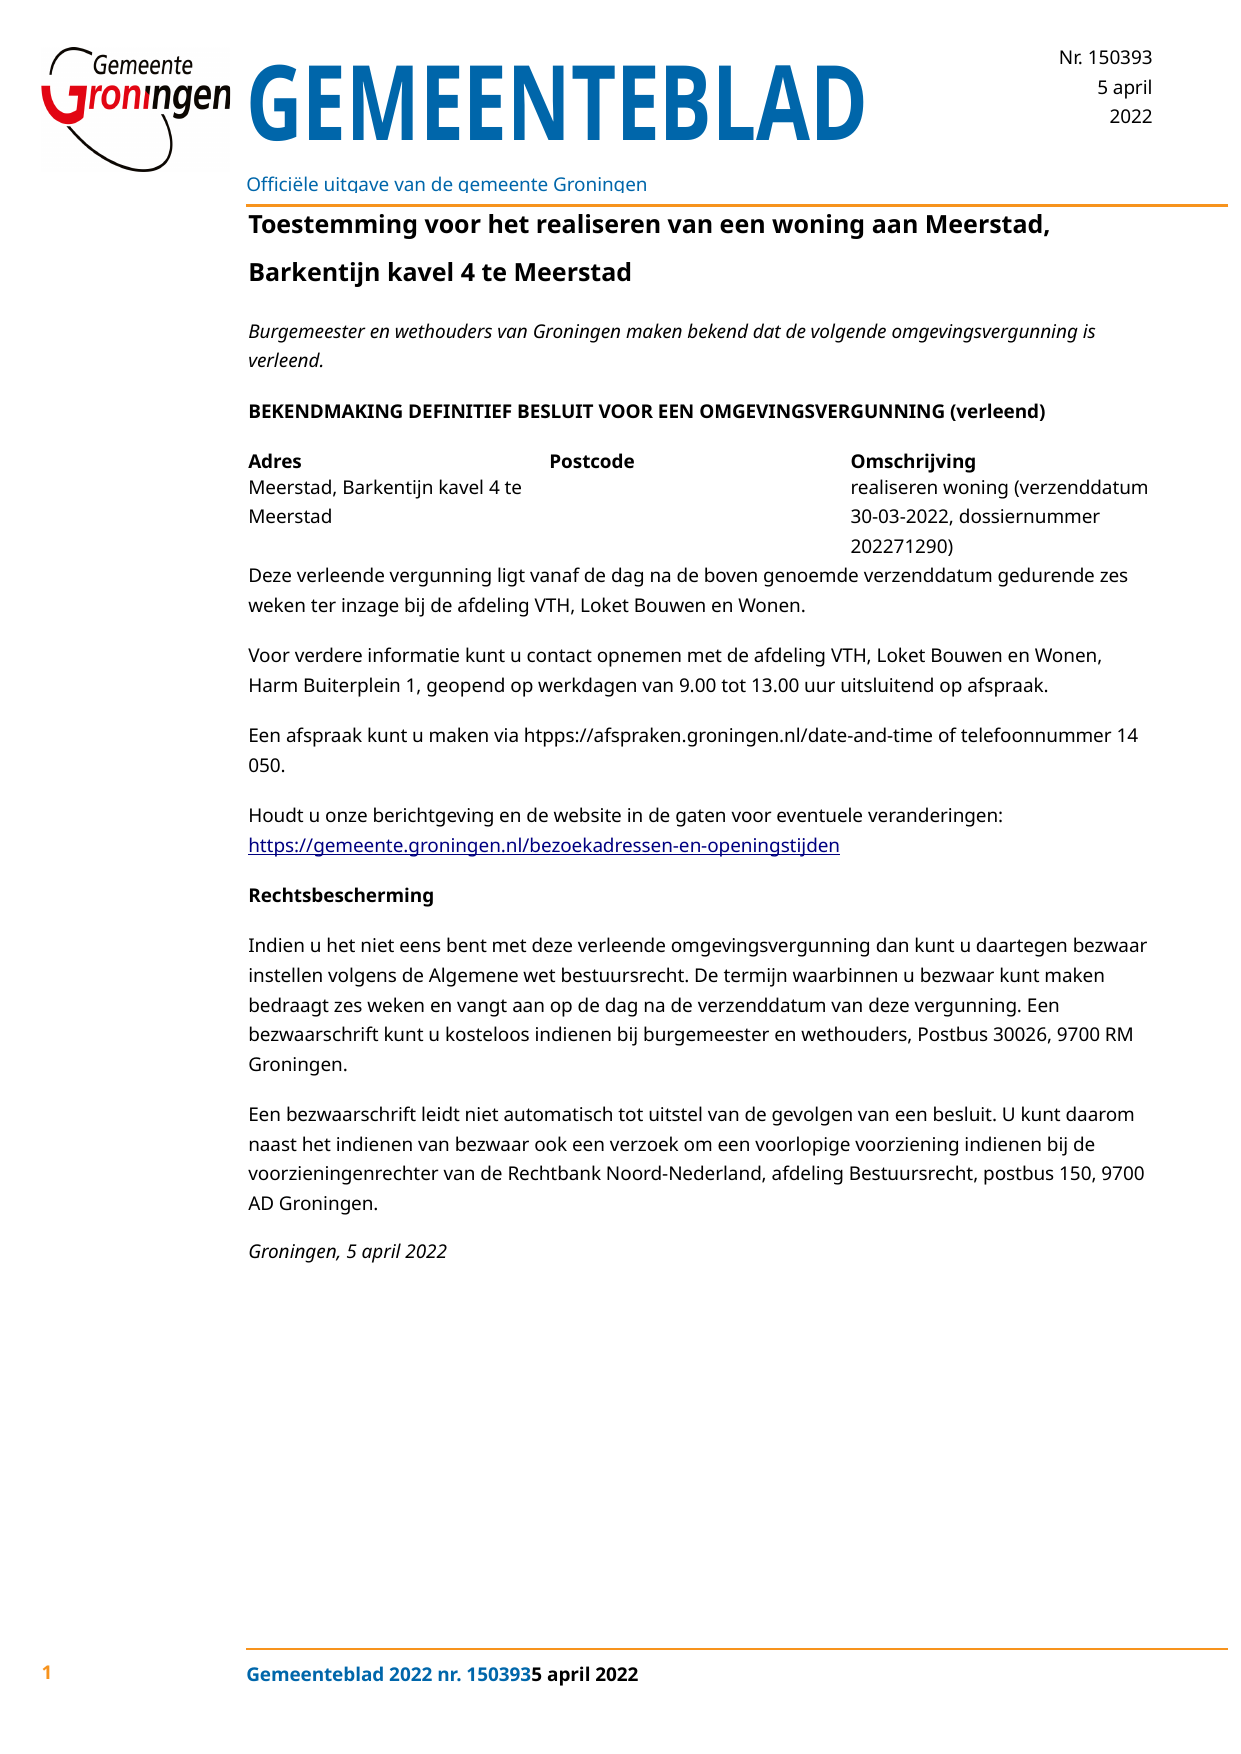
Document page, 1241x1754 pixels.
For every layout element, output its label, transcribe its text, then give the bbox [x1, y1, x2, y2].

text Burgemeester en wethouders van Groningen maken bekend dat de volgende omgevingsvergunning is verleend. [248, 318, 1152, 373]
text Rechtsbescherming [248, 882, 1152, 908]
text Een afspraak kunt u maken via htpps://afspraken.groningen.nl/date-and-time of telefoonnummer 14 050. [248, 722, 1152, 778]
text Voor verdere informatie kunt u contact opnemen met de afdeling VTH, Loket Bouwen en Wonen, Harm Buiterplein 1, geopend op werkdagen van 9.00 tot 13.00 uur uitsluitend op afspraak. [248, 642, 1152, 698]
table_cell [549, 474, 850, 559]
text Toestemming voor het realiseren van een woning aan Meerstad, Barkentijn kavel 4 te Meerstad [248, 207, 1152, 288]
table_cell Meerstad, Barkentijn kavel 4 te Meerstad [248, 474, 549, 559]
table_header Adres [248, 449, 549, 474]
picture [41, 47, 231, 172]
text Indien u het niet eens bent met deze verleende omgevingsvergunning dan kunt u daartegen bezwaar instellen volgens de Algemene wet bestuursrecht. De termijn waarbinnen u bezwaar kunt maken bedraagt zes weken en vangt aan op de dag na de verzenddatum van deze vergunning. Een bezwaarschrift kunt u kosteloos indienen bij burgemeester en wethouders, Postbus 30026, 9700 RM Groningen. [248, 933, 1152, 1077]
table_header Omschrijving [850, 449, 1152, 474]
text Groningen, 5 april 2022 [248, 1238, 1152, 1264]
text Houdt u onze berichtgeving en de website in de gaten voor eventuele veranderingen: https://gemeente.groningen.nl/bezoekadressen-en-openingstijden [248, 802, 1152, 858]
table_header Postcode [549, 449, 850, 474]
text Deze verleende vergunning ligt vanaf de dag na de boven genoemde verzenddatum gedurende zes weken ter inzage bij de afdeling VTH, Loket Bouwen en Wonen. [248, 562, 1152, 618]
table_cell realiseren woning (verzenddatum 30-03-2022, dossiernummer 202271290) [850, 474, 1152, 559]
text Een bezwaarschrift leidt niet automatisch tot uitstel van de gevolgen van een besluit. U kunt daarom naast het indienen van bezwaar ook een verzoek om een voorlopige voorziening indienen bij de voorzieningenrechter van de Rechtbank Noord-Nederland, afdeling Bestuursrecht, postbus 150, 9700 AD Groningen. [248, 1101, 1152, 1216]
text BEKENDMAKING DEFINITIEF BESLUIT VOOR EEN OMGEVINGSVERGUNNING (verleend) [248, 398, 1152, 424]
